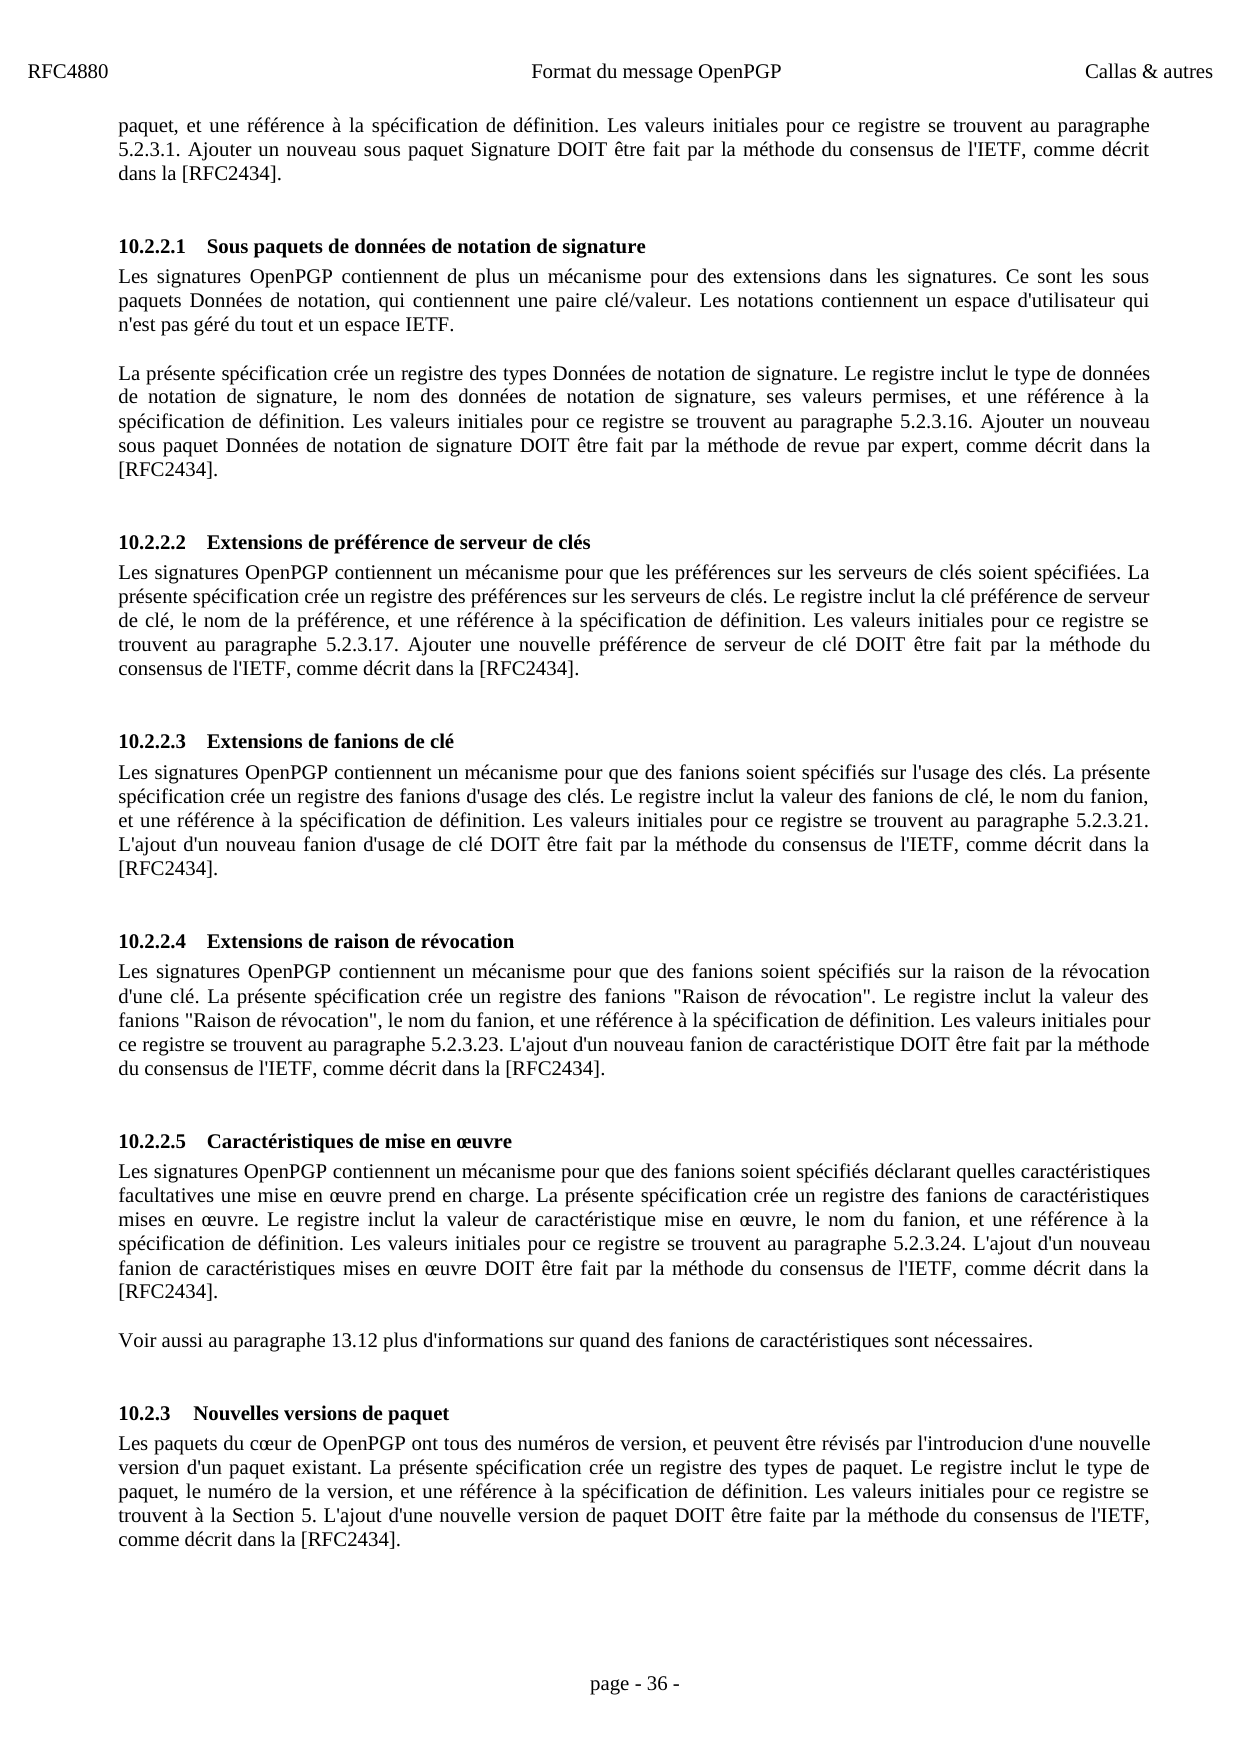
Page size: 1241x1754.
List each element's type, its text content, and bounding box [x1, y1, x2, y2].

subtitle 10.2.2.4 Extensions de raison de révocation [118, 929, 1152, 953]
text Les signatures OpenPGP contiennent un mécanisme pour que les préférences sur les serveurs de clés soient spécifiées. La présente spécification crée un registre des préférences sur les serveurs de clés. Le registre inclut la clé préférence de serveur de clé, le nom de la préférence, et une référence à la spécification de définition. Les valeurs initiales pour ce registre se trouvent au paragraphe 5.2.3.17. Ajouter une nouvelle préférence de serveur de clé DOIT être fait par la méthode du consensus de l'IETF, comme décrit dans la [RFC2434]. [118, 560, 1152, 680]
subtitle 10.2.2.5 Caractéristiques de mise en œuvre [118, 1129, 1152, 1153]
text Les signatures OpenPGP contiennent de plus un mécanisme pour des extensions dans les signatures. Ce sont les sous paquets Données de notation, qui contiennent une paire clé/valeur. Les notations contiennent un espace d'utilisateur qui n'est pas géré du tout et un espace IETF. [118, 264, 1152, 336]
subtitle 10.2.2.3 Extensions de fanions de clé [118, 729, 1152, 753]
text paquet, et une référence à la spécification de définition. Les valeurs initiales pour ce registre se trouvent au paragraphe 5.2.3.1. Ajouter un nouveau sous paquet Signature DOIT être fait par la méthode du consensus de l'IETF, comme décrit dans la [RFC2434]. [118, 113, 1152, 185]
text Les signatures OpenPGP contiennent un mécanisme pour que des fanions soient spécifiés déclarant quelles caractéristiques facultatives une mise en œuvre prend en charge. La présente spécification crée un registre des fanions de caractéristiques mises en œuvre. Le registre inclut la valeur de caractéristique mise en œuvre, le nom du fanion, et une référence à la spécification de définition. Les valeurs initiales pour ce registre se trouvent au paragraphe 5.2.3.24. L'ajout d'un nouveau fanion de caractéristiques mises en œuvre DOIT être fait par la méthode du consensus de l'IETF, comme décrit dans la [RFC2434]. [118, 1159, 1152, 1303]
subtitle 10.2.2.1 Sous paquets de données de notation de signature [118, 234, 1152, 258]
text La présente spécification crée un registre des types Données de notation de signature. Le registre inclut le type de données de notation de signature, le nom des données de notation de signature, ses valeurs permises, et une référence à la spécification de définition. Les valeurs initiales pour ce registre se trouvent au paragraphe 5.2.3.16. Ajouter un nouveau sous paquet Données de notation de signature DOIT être fait par la méthode de revue par expert, comme décrit dans la [RFC2434]. [118, 360, 1152, 481]
text Les signatures OpenPGP contiennent un mécanisme pour que des fanions soient spécifiés sur la raison de la révocation d'une clé. La présente spécification crée un registre des fanions "Raison de révocation". Le registre inclut la valeur des fanions "Raison de révocation", le nom du fanion, et une référence à la spécification de définition. Les valeurs initiales pour ce registre se trouvent au paragraphe 5.2.3.23. L'ajout d'un nouveau fanion de caractéristique DOIT être fait par la méthode du consensus de l'IETF, comme décrit dans la [RFC2434]. [118, 959, 1152, 1080]
text Les paquets du cœur de OpenPGP ont tous des numéros de version, et peuvent être révisés par l'introducion d'une nouvelle version d'un paquet existant. La présente spécification crée un registre des types de paquet. Le registre inclut le type de paquet, le numéro de la version, et une référence à la spécification de définition. Les valeurs initiales pour ce registre se trouvent à la Section 5. L'ajout d'une nouvelle version de paquet DOIT être faite par la méthode du consensus de l'IETF, comme décrit dans la [RFC2434]. [118, 1431, 1152, 1551]
subtitle 10.2.3 Nouvelles versions de paquet [118, 1401, 1152, 1425]
subtitle 10.2.2.2 Extensions de préférence de serveur de clés [118, 530, 1152, 554]
text Les signatures OpenPGP contiennent un mécanisme pour que des fanions soient spécifiés sur l'usage des clés. La présente spécification crée un registre des fanions d'usage des clés. Le registre inclut la valeur des fanions de clé, le nom du fanion, et une référence à la spécification de définition. Les valeurs initiales pour ce registre se trouvent au paragraphe 5.2.3.21. L'ajout d'un nouveau fanion d'usage de clé DOIT être fait par la méthode du consensus de l'IETF, comme décrit dans la [RFC2434]. [118, 760, 1152, 880]
text Voir aussi au paragraphe 13.12 plus d'informations sur quand des fanions de caractéristiques sont nécessaires. [118, 1328, 1152, 1352]
